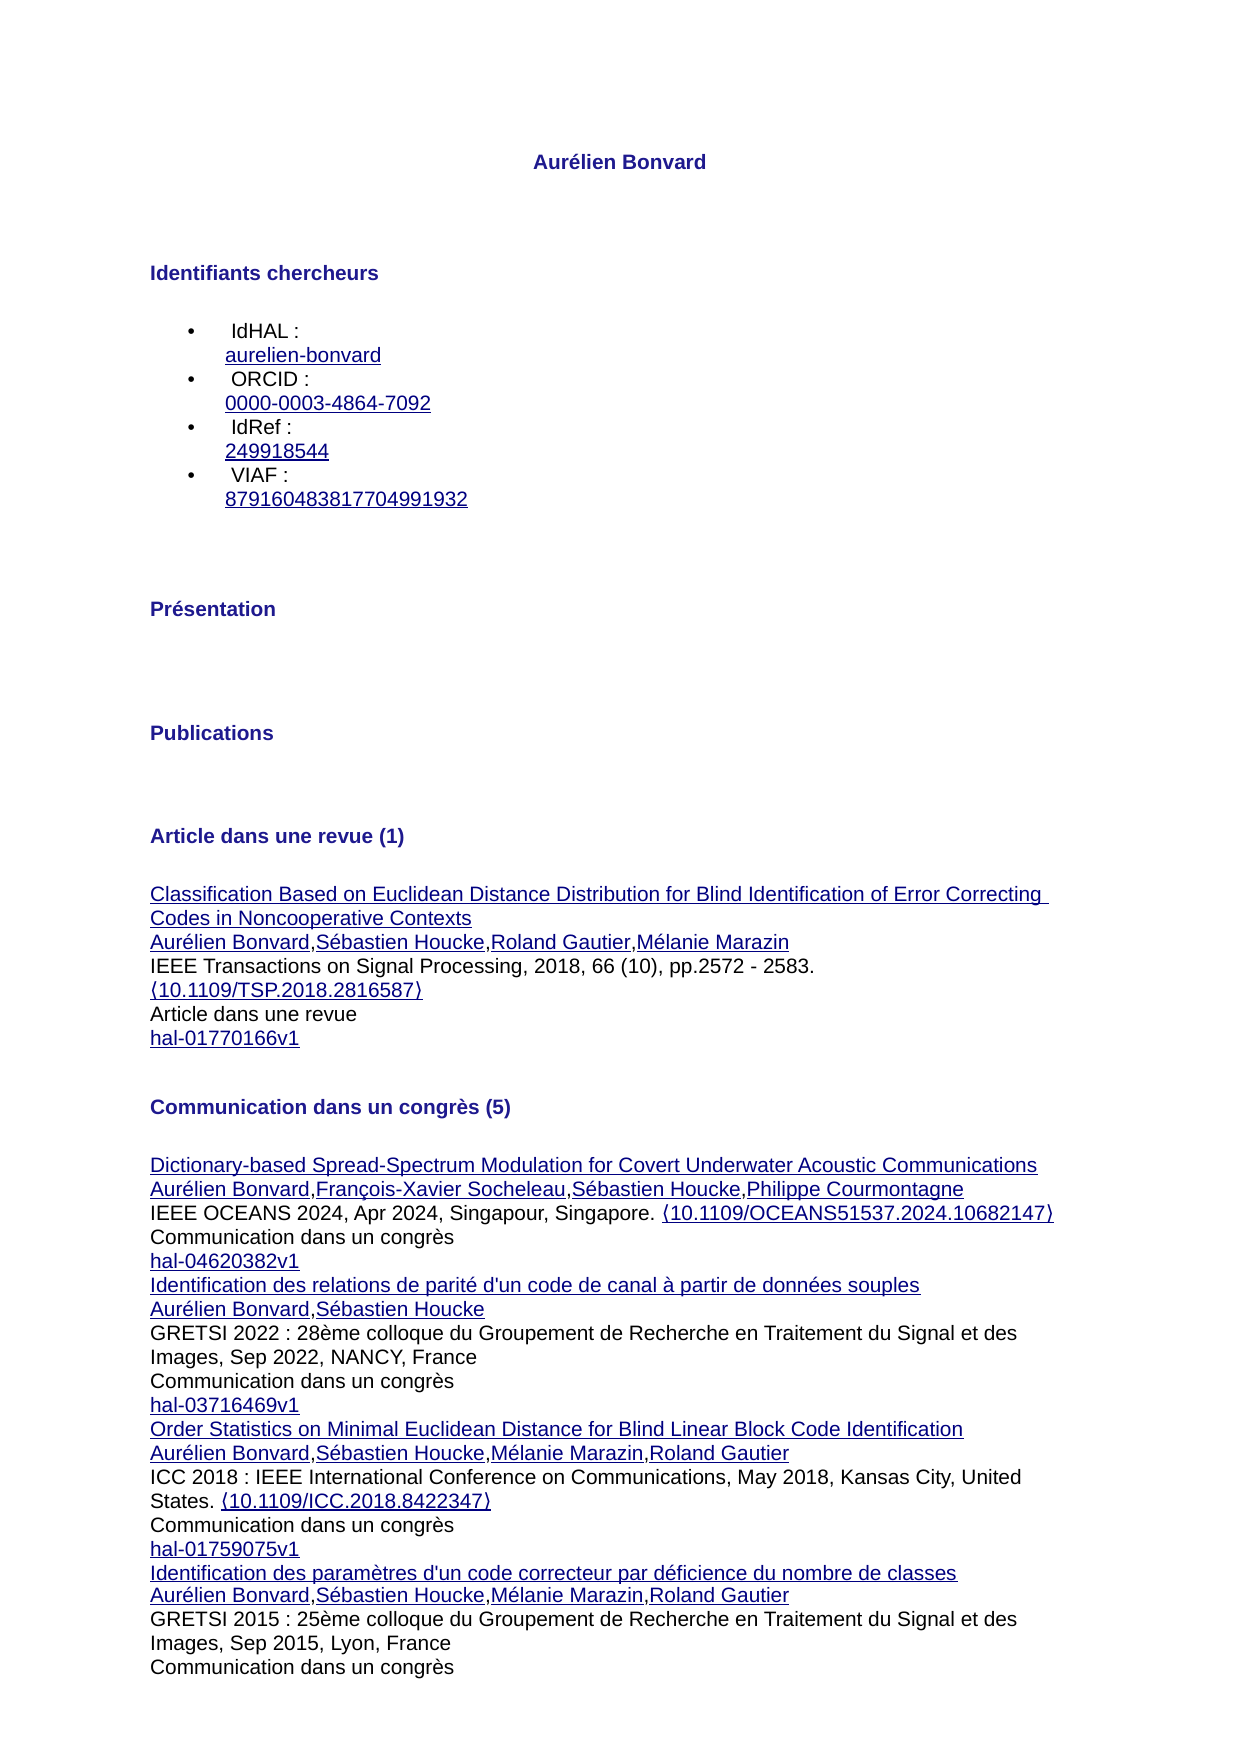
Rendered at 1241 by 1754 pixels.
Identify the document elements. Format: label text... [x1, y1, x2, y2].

list 879160483817704991932 [187, 486, 1090, 510]
list 0000-0003-4864-7092 [187, 391, 1090, 414]
list IdHAL : [187, 319, 1090, 343]
list 249918544 [187, 438, 1090, 462]
list VIAF : [187, 462, 1090, 486]
table_cell Identification des paramètres d'un code correcteur par déficience du nombre de classes Aurélien Bonvard,Sébastien Houcke,Mélanie Marazin,Roland Gautier GRETSI 2015 : 25ème colloque du Groupement de Recherche en Traitement du Signal et des Images, Sep 2015, Lyon, France Communication dans un congrès [150, 1560, 1090, 1679]
list IdRef : [187, 414, 1090, 438]
table_header Classification Based on Euclidean Distance Distribution for Blind Identification of Error Correcting Codes in Noncooperative Contexts Aurélien Bonvard,Sébastien Houcke,Roland Gautier,Mélanie Marazin IEEE Transactions on Signal Processing, 2018, 66 (10), pp.2572 - 2583. ⟨10.1109/TSP.2018.2816587⟩ Article dans une revue hal-01770166v1 [150, 882, 1090, 1050]
subtitle Publications [150, 721, 1090, 745]
table_header Dictionary-based Spread-Spectrum Modulation for Covert Underwater Acoustic Communications Aurélien Bonvard,François-Xavier Socheleau,Sébastien Houcke,Philippe Courmontagne IEEE OCEANS 2024, Apr 2024, Singapour, Singapore. ⟨10.1109/OCEANS51537.2024.10682147⟩ Communication dans un congrès hal-04620382v1 [150, 1153, 1090, 1273]
list aurelien-bonvard [187, 343, 1090, 367]
subtitle Article dans une revue (1) [150, 824, 1090, 848]
subtitle Communication dans un congrès (5) [150, 1095, 1090, 1119]
list ORCID : [187, 367, 1090, 391]
subtitle Présentation [150, 597, 1090, 621]
table_cell Identification des relations de parité d'un code de canal à partir de données souples Aurélien Bonvard,Sébastien Houcke GRETSI 2022 : 28ème colloque du Groupement de Recherche en Traitement du Signal et des Images, Sep 2022, NANCY, France Communication dans un congrès hal-03716469v1 [150, 1273, 1090, 1417]
table_cell Order Statistics on Minimal Euclidean Distance for Blind Linear Block Code Identification Aurélien Bonvard,Sébastien Houcke,Mélanie Marazin,Roland Gautier ICC 2018 : IEEE International Conference on Communications, May 2018, Kansas City, United States. ⟨10.1109/ICC.2018.8422347⟩ Communication dans un congrès hal-01759075v1 [150, 1417, 1090, 1560]
subtitle Aurélien Bonvard [150, 150, 1090, 174]
subtitle Identifiants chercheurs [150, 260, 1090, 284]
